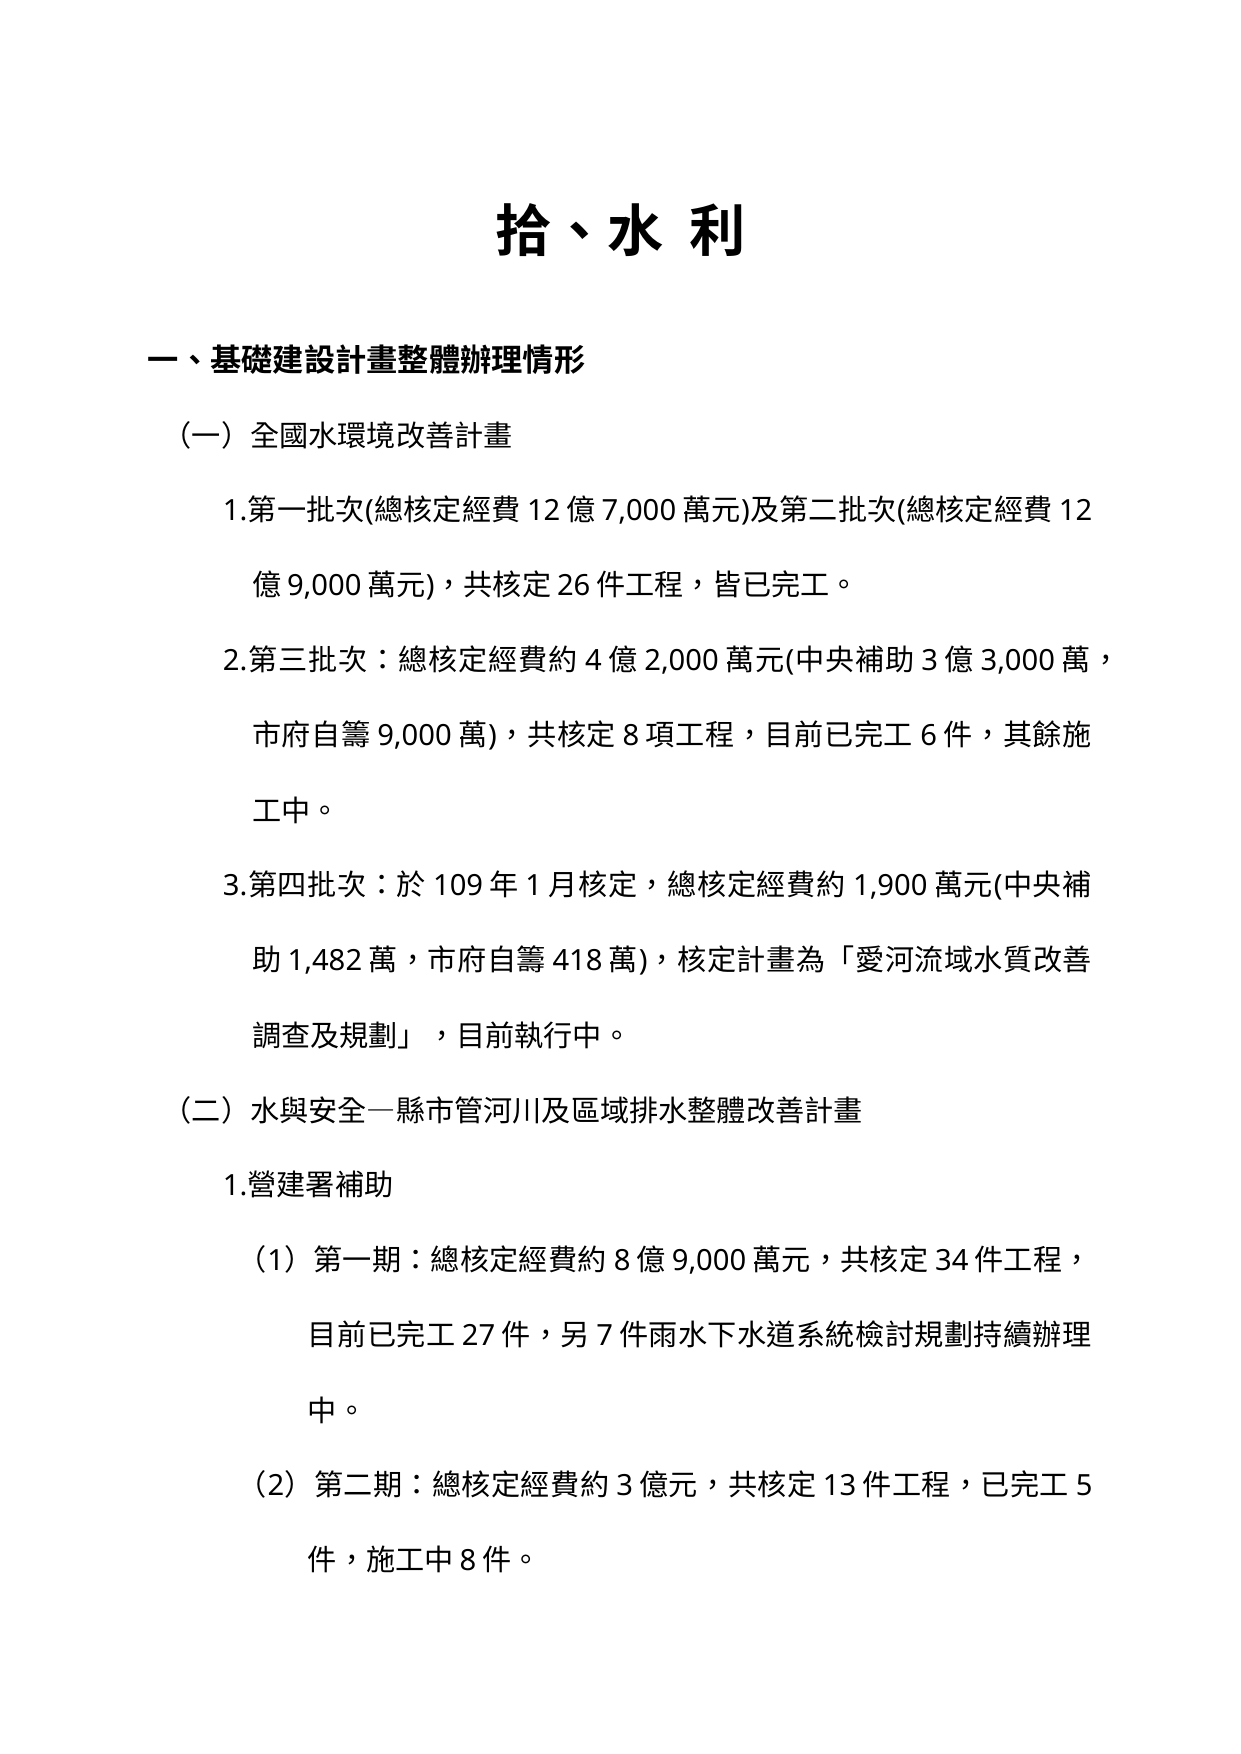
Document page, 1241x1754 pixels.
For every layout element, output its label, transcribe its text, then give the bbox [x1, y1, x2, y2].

text 拾、水 利 [148, 164, 1092, 277]
text 3.第四批次：於109年1月核定，總核定經費約1,900萬元(中央補助1,482萬，市府自籌418萬)，核定計畫為「愛河流域水質改善調查及規劃」，目前執行中。 [223, 839, 1092, 1064]
text （2）第二期：總核定經費約3億元，共核定13件工程，已完工5件，施工中8件。 [238, 1439, 1092, 1589]
text 1.營建署補助 [223, 1139, 1092, 1214]
text 1.第一批次(總核定經費12億7,000萬元)及第二批次(總核定經費12億9,000萬元)，共核定26件工程，皆已完工。 [223, 464, 1092, 614]
text 一、基礎建設計畫整體辦理情形 [148, 314, 1092, 389]
text （1）第一期：總核定經費約8億9,000萬元，共核定34件工程，目前已完工27件，另7件雨水下水道系統檢討規劃持續辦理中。 [238, 1214, 1092, 1439]
text 2.第三批次：總核定經費約4億2,000萬元(中央補助3億3,000萬，市府自籌9,000萬)，共核定8項工程，目前已完工6件，其餘施工中。 [223, 614, 1092, 839]
text （一）全國水環境改善計畫 [162, 389, 1092, 464]
text （二）水與安全—縣市管河川及區域排水整體改善計畫 [162, 1064, 1092, 1139]
